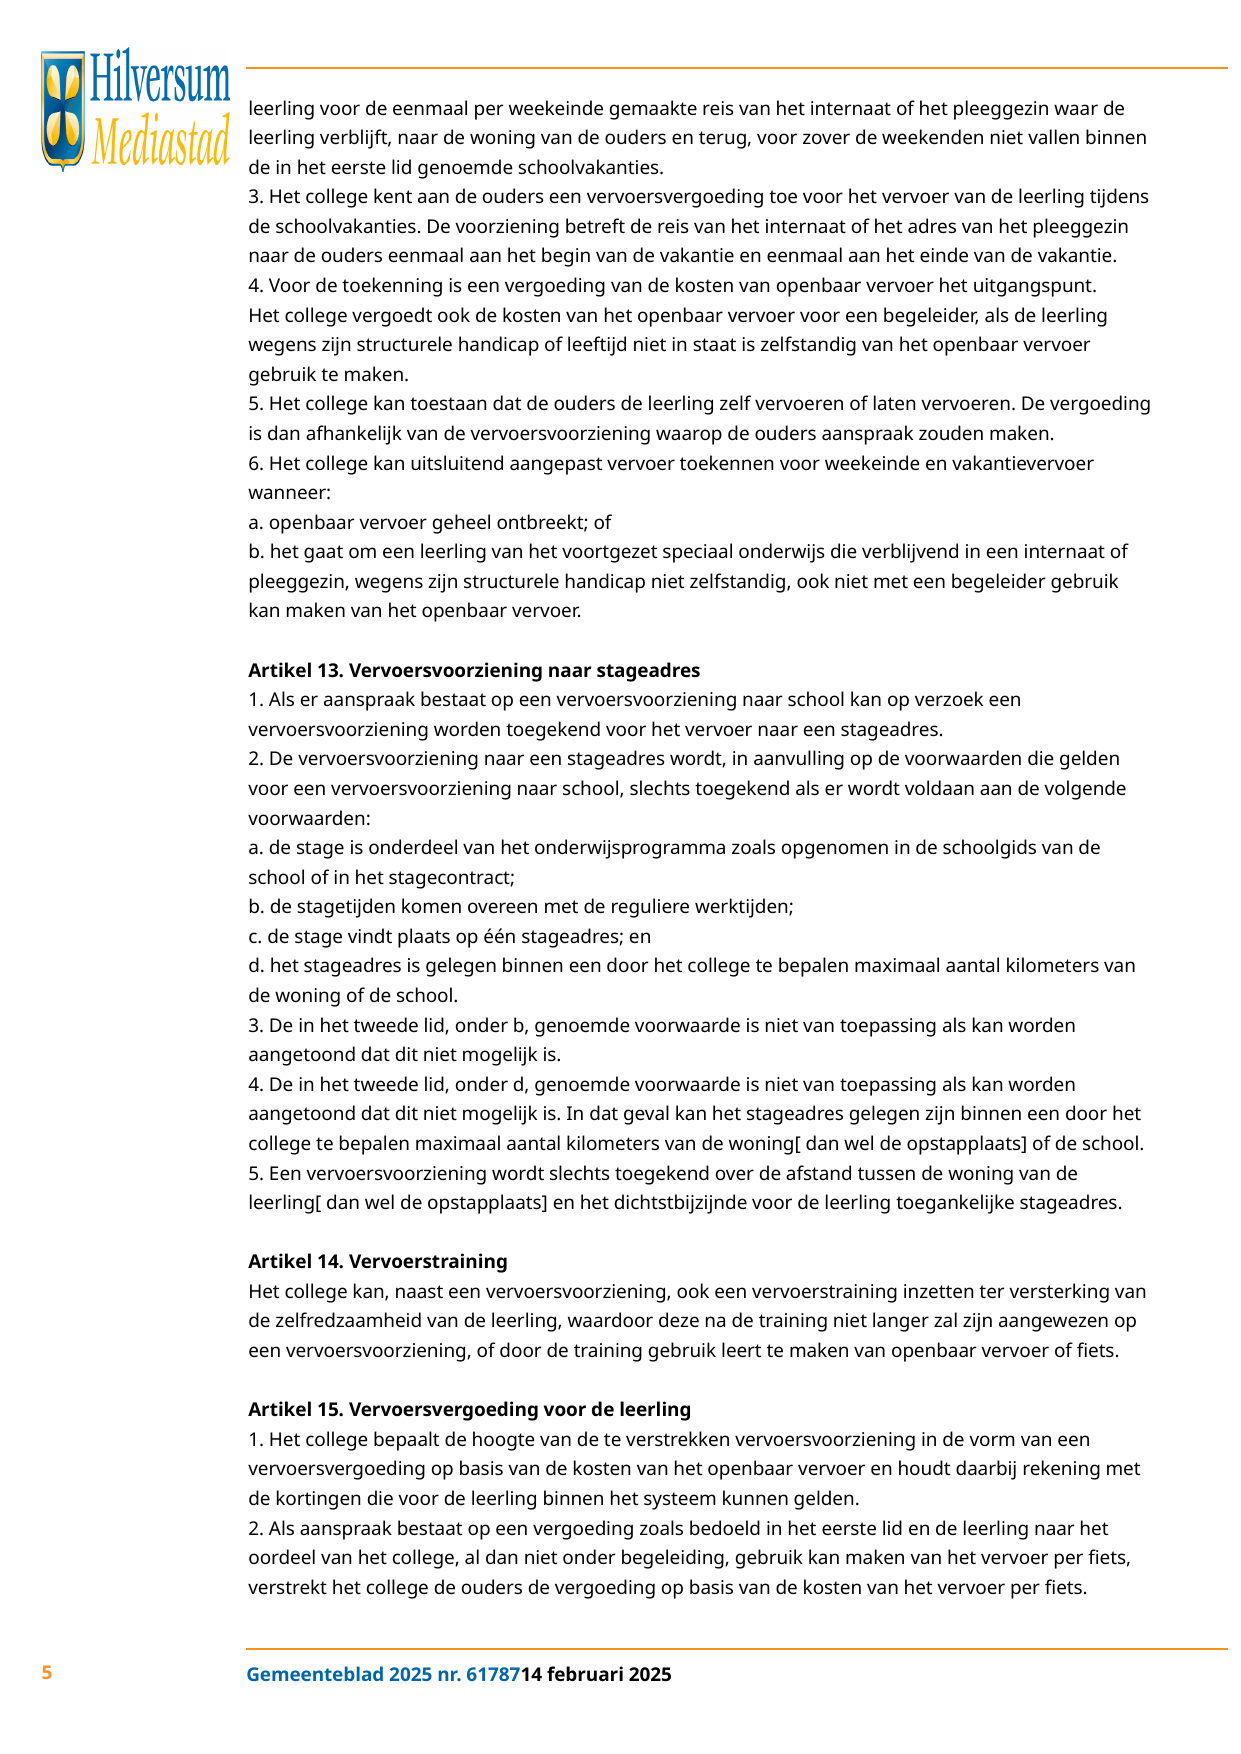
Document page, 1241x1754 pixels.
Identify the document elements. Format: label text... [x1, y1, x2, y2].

text a. openbaar vervoer geheel ontbreekt; of [248, 509, 1152, 535]
text 6. Het college kan uitsluitend aangepast vervoer toekennen voor weekeinde en vakantievervoer wanneer: [248, 450, 1152, 505]
text 1. Als er aanspraak bestaat op een vervoersvoorziening naar school kan op verzoek een vervoersvoorziening worden toegekend voor het vervoer naar een stageadres. [248, 686, 1152, 742]
text 5. Het college kan toestaan dat de ouders de leerling zelf vervoeren of laten vervoeren. De vergoeding is dan afhankelijk van de vervoersvoorziening waarop de ouders aanspraak zouden maken. [248, 391, 1152, 446]
text c. de stage vindt plaats op één stageadres; en [248, 923, 1152, 949]
text Het college kan, naast een vervoersvoorziening, ook een vervoerstraining inzetten ter versterking van de zelfredzaamheid van de leerling, waardoor deze na de training niet langer zal zijn aangewezen op een vervoersvoorziening, of door de training gebruik leert te maken van openbaar vervoer of fiets. [248, 1278, 1152, 1363]
text 4. Voor de toekenning is een vergoeding van de kosten van openbaar vervoer het uitgangspunt. [248, 272, 1152, 298]
text Artikel 14. Vervoerstraining [248, 1248, 1152, 1274]
text 3. Het college kent aan de ouders een vervoersvergoeding toe voor het vervoer van de leerling tijdens de schoolvakanties. De voorziening betreft de reis van het internaat of het adres van het pleeggezin naar de ouders eenmaal aan het begin van de vakantie en eenmaal aan het einde van de vakantie. [248, 183, 1152, 268]
text 2. Als aanspraak bestaat op een vergoeding zoals bedoeld in het eerste lid en de leerling naar het oordeel van het college, al dan niet onder begeleiding, gebruik kan maken van het vervoer per fiets, verstrekt het college de ouders de vergoeding op basis van de kosten van het vervoer per fiets. [248, 1515, 1152, 1600]
text a. de stage is onderdeel van het onderwijsprogramma zoals opgenomen in de schoolgids van de school of in het stagecontract; [248, 834, 1152, 890]
text 2. De vervoersvoorziening naar een stageadres wordt, in aanvulling op de voorwaarden die gelden voor een vervoersvoorziening naar school, slechts toegekend als er wordt voldaan aan de volgende voorwaarden: [248, 746, 1152, 831]
text 5. Een vervoersvoorziening wordt slechts toegekend over de afstand tussen de woning van de leerling[ dan wel de opstapplaats] en het dichtstbijzijnde voor de leerling toegankelijke stageadres. [248, 1160, 1152, 1215]
text leerling voor de eenmaal per weekeinde gemaakte reis van het internaat of het pleeggezin waar de leerling verblijft, naar de woning van de ouders en terug, voor zover de weekenden niet vallen binnen de in het eerste lid genoemde schoolvakanties. [248, 95, 1152, 180]
text b. de stagetijden komen overeen met de reguliere werktijden; [248, 893, 1152, 919]
picture [41, 47, 231, 172]
text Het college vergoedt ook de kosten van het openbaar vervoer voor een begeleider, als de leerling wegens zijn structurele handicap of leeftijd niet in staat is zelfstandig van het openbaar vervoer gebruik te maken. [248, 302, 1152, 387]
text b. het gaat om een leerling van het voortgezet speciaal onderwijs die verblijvend in een internaat of pleeggezin, wegens zijn structurele handicap niet zelfstandig, ook niet met een begeleider gebruik kan maken van het openbaar vervoer. [248, 538, 1152, 623]
text d. het stageadres is gelegen binnen een door het college te bepalen maximaal aantal kilometers van de woning of de school. [248, 953, 1152, 1008]
text 4. De in het tweede lid, onder d, genoemde voorwaarde is niet van toepassing als kan worden aangetoond dat dit niet mogelijk is. In dat geval kan het stageadres gelegen zijn binnen een door het college te bepalen maximaal aantal kilometers van de woning[ dan wel de opstapplaats] of de school. [248, 1071, 1152, 1156]
text Artikel 15. Vervoersvergoeding voor de leerling [248, 1396, 1152, 1422]
text 3. De in het tweede lid, onder b, genoemde voorwaarde is niet van toepassing als kan worden aangetoond dat dit niet mogelijk is. [248, 1012, 1152, 1067]
text Artikel 13. Vervoersvoorziening naar stageadres [248, 657, 1152, 683]
text 1. Het college bepaalt de hoogte van de te verstrekken vervoersvoorziening in de vorm van een vervoersvergoeding op basis van de kosten van het openbaar vervoer en houdt daarbij rekening met de kortingen die voor de leerling binnen het systeem kunnen gelden. [248, 1426, 1152, 1511]
